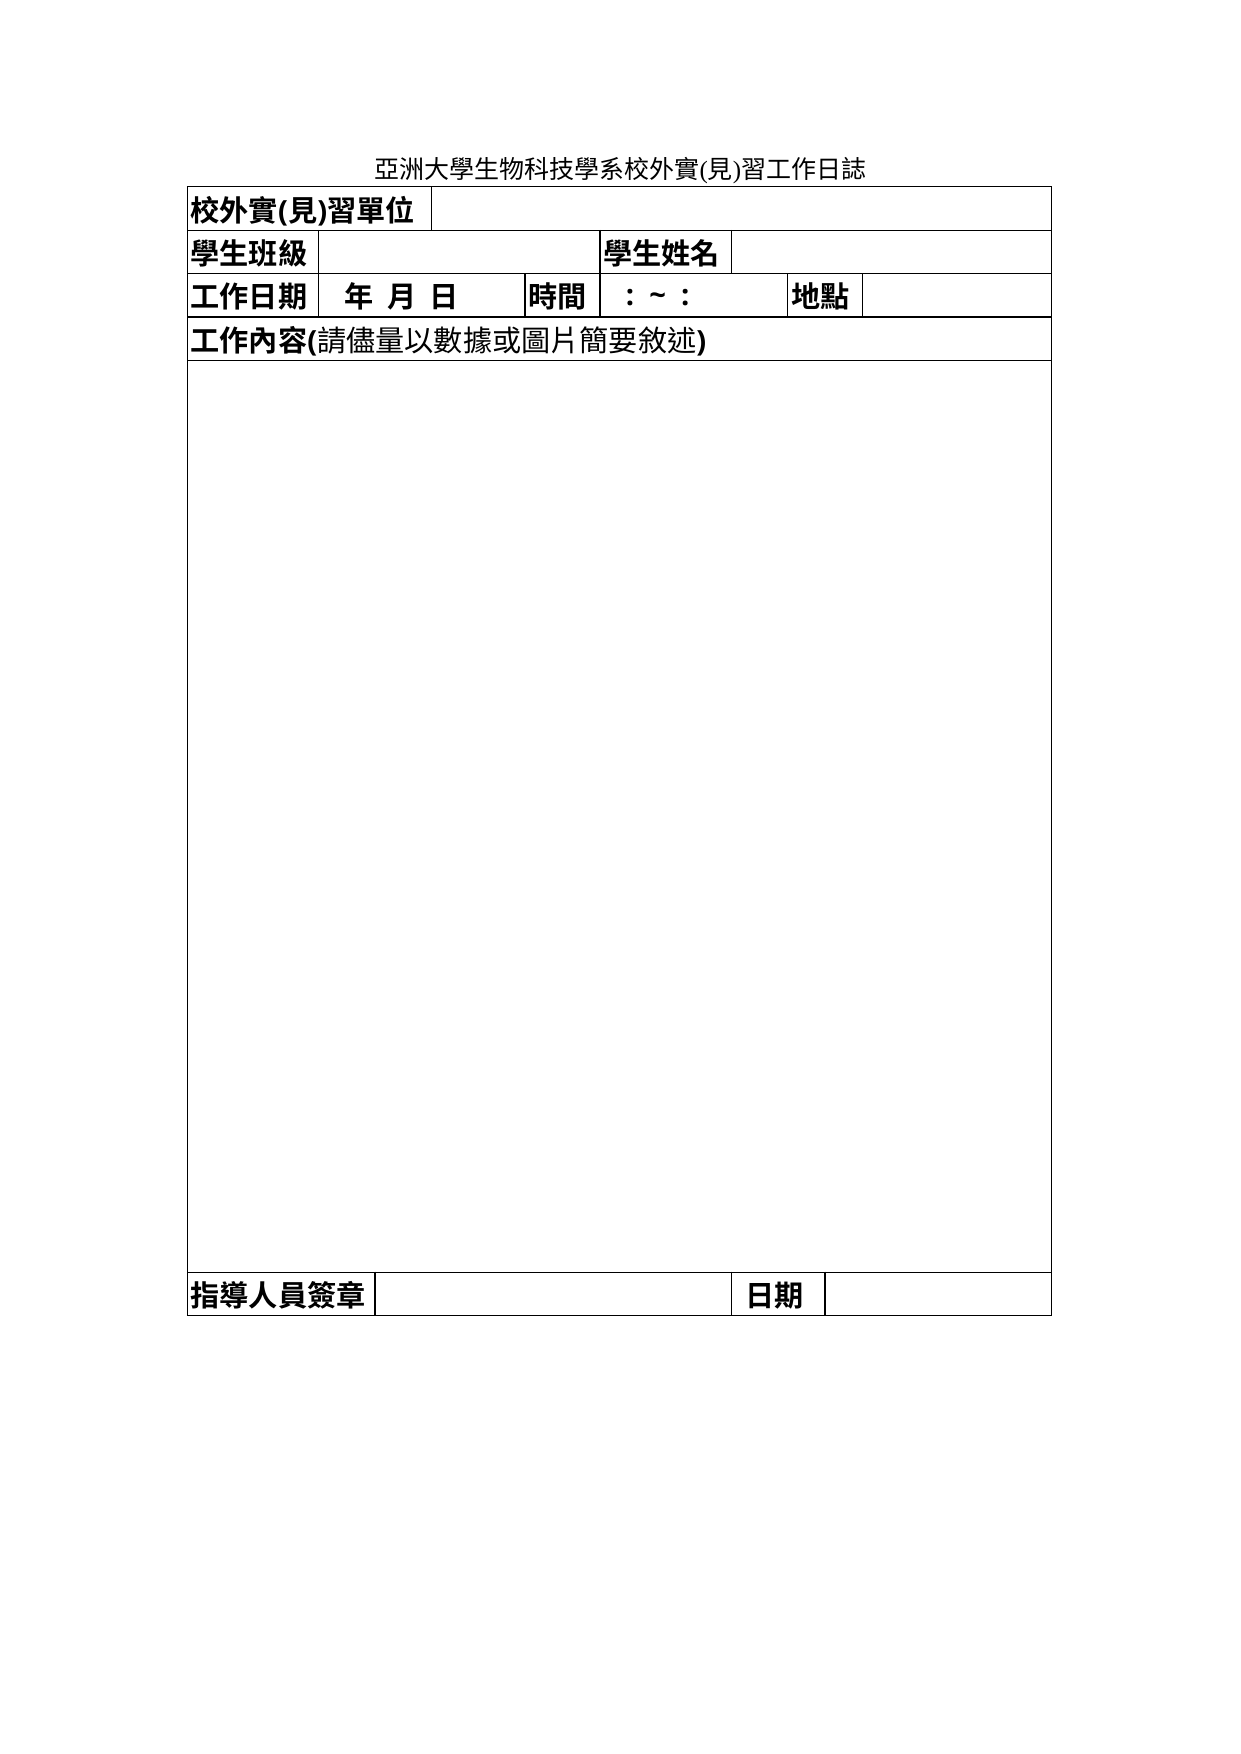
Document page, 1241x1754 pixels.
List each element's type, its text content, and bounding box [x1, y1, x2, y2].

table_cell 工作日期 [188, 274, 318, 316]
table_header 校外實(見)習單位 [188, 187, 431, 230]
table_cell 學生班級 [188, 231, 318, 273]
table_cell [319, 231, 599, 273]
table_cell [826, 1273, 1051, 1315]
table_cell 年 月 日 [319, 274, 524, 316]
table_cell [732, 231, 1051, 273]
table_cell [376, 1273, 731, 1315]
table_cell [863, 274, 1051, 316]
table_cell : ~ : [601, 274, 787, 316]
table_header [432, 187, 1051, 230]
table_cell 日期 [732, 1273, 824, 1315]
table_cell 工作內容(請儘量以數據或圖片簡要敘述) [188, 318, 1051, 360]
table_cell 時間 [526, 274, 599, 316]
table_cell 指導人員簽章 [188, 1273, 374, 1315]
table_cell [188, 361, 1051, 1272]
table_cell 學生姓名 [601, 231, 731, 273]
text 亞洲大學生物科技學系校外實(見)習工作日誌 [187, 150, 1053, 186]
table_cell 地點 [788, 274, 862, 316]
